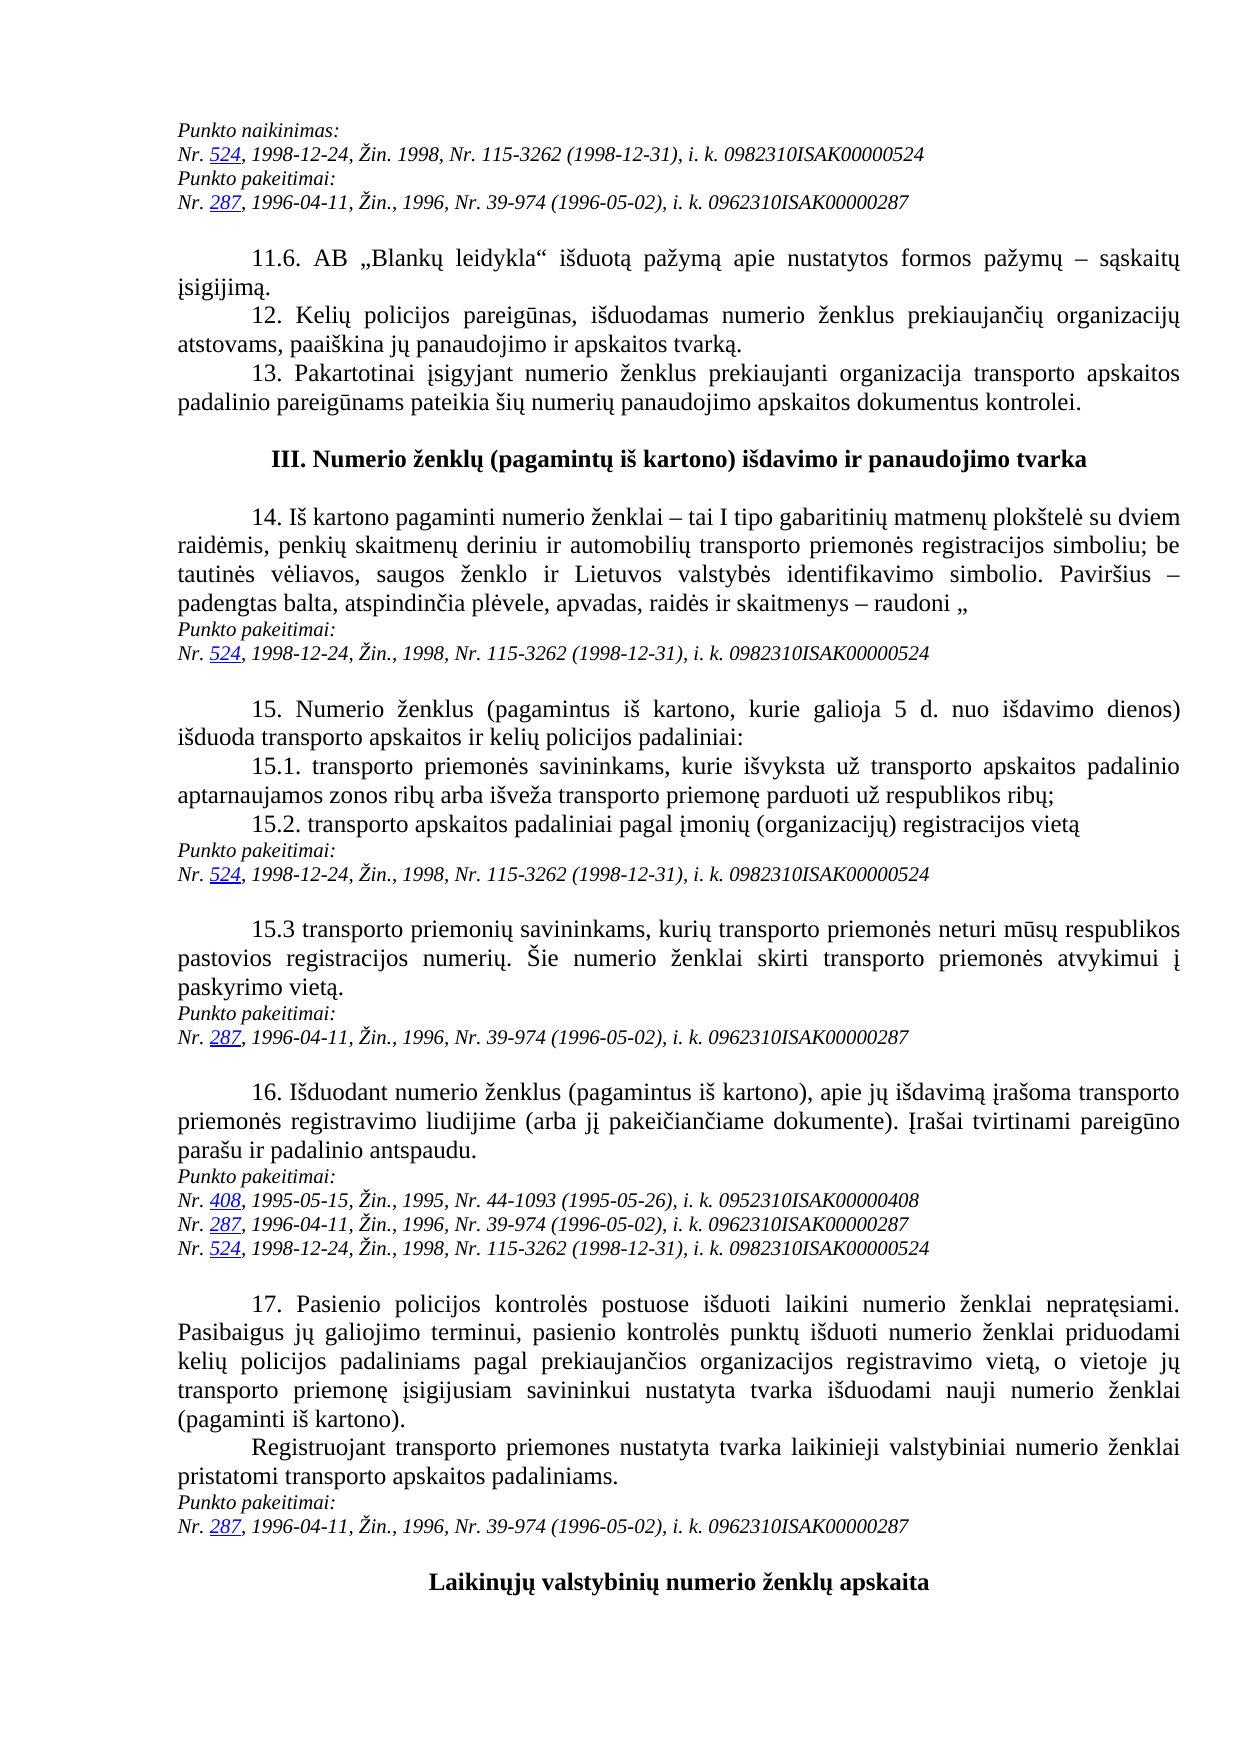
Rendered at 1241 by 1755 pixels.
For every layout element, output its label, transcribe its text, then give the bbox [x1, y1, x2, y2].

text Nr. 287, 1996-04-11, Žin., 1996, Nr. 39-974 (1996-05-02), i. k. 0962310ISAK00000287 [177, 1025, 1181, 1049]
text Nr. 524, 1998-12-24, Žin., 1998, Nr. 115-3262 (1998-12-31), i. k. 0982310ISAK00000524 [177, 641, 1181, 665]
text 15.3 transporto priemonių savininkams, kurių transporto priemonės neturi mūsų respublikos pastovios registracijos numerių. Šie numerio ženklai skirti transporto priemonės atvykimui į paskyrimo vietą. [177, 914, 1181, 1001]
text Nr. 408, 1995-05-15, Žin., 1995, Nr. 44-1093 (1995-05-26), i. k. 0952310ISAK00000408 [177, 1188, 1181, 1212]
text Nr. 287, 1996-04-11, Žin., 1996, Nr. 39-974 (1996-05-02), i. k. 0962310ISAK00000287 [177, 1514, 1181, 1538]
text Punkto pakeitimai: [177, 837, 1181, 862]
text 17. Pasienio policijos kontrolės postuose išduoti laikini numerio ženklai nepratęsiami. Pasibaigus jų galiojimo terminui, pasienio kontrolės punktų išduoti numerio ženklai priduodami kelių policijos padaliniams pagal prekiaujančios organizacijos registravimo vietą, o vietoje jų transporto priemonę įsigijusiam savininkui nustatyta tvarka išduodami nauji numerio ženklai (pagaminti iš kartono). [177, 1289, 1181, 1432]
text 15.1. transporto priemonės savininkams, kurie išvyksta už transporto apskaitos padalinio aptarnaujamos zonos ribų arba išveža transporto priemonę parduoti už respublikos ribų; [177, 751, 1181, 809]
text III. Numerio ženklų (pagamintų iš kartono) išdavimo ir panaudojimo tvarka [177, 444, 1181, 473]
text Nr. 287, 1996-04-11, Žin., 1996, Nr. 39-974 (1996-05-02), i. k. 0962310ISAK00000287 [177, 1212, 1181, 1236]
text 11.6. AB „Blankų leidykla“ išduotą pažymą apie nustatytos formos pažymų – sąskaitų įsigijimą. [177, 243, 1181, 301]
text Nr. 524, 1998-12-24, Žin., 1998, Nr. 115-3262 (1998-12-31), i. k. 0982310ISAK00000524 [177, 862, 1181, 886]
text Punkto naikinimas: [177, 118, 1181, 142]
text Punkto pakeitimai: [177, 166, 1181, 190]
text Nr. 524, 1998-12-24, Žin. 1998, Nr. 115-3262 (1998-12-31), i. k. 0982310ISAK00000524 [177, 142, 1181, 166]
text 16. Išduodant numerio ženklus (pagamintus iš kartono), apie jų išdavimą įrašoma transporto priemonės registravimo liudijime (arba jį pakeičiančiame dokumente). Įrašai tvirtinami pareigūno parašu ir padalinio antspaudu. [177, 1077, 1181, 1164]
text 15.2. transporto apskaitos padaliniai pagal įmonių (organizacijų) registracijos vietą [177, 809, 1181, 837]
text Nr. 287, 1996-04-11, Žin., 1996, Nr. 39-974 (1996-05-02), i. k. 0962310ISAK00000287 [177, 190, 1181, 214]
text Punkto pakeitimai: [177, 1164, 1181, 1188]
text Laikinųjų valstybinių numerio ženklų apskaita [177, 1567, 1181, 1596]
text Punkto pakeitimai: [177, 1490, 1181, 1514]
text Punkto pakeitimai: [177, 1001, 1181, 1025]
text Registruojant transporto priemones nustatyta tvarka laikinieji valstybiniai numerio ženklai pristatomi transporto apskaitos padaliniams. [177, 1432, 1181, 1490]
text 14. Iš kartono pagaminti numerio ženklai – tai I tipo gabaritinių matmenų plokštelė su dviem raidėmis, penkių skaitmenų deriniu ir automobilių transporto priemonės registracijos simboliu; be tautinės vėliavos, saugos ženklo ir Lietuvos valstybės identifikavimo simbolio. Paviršius – padengtas balta, atspindinčia plėvele, apvadas, raidės ir skaitmenys – raudoni „ [177, 502, 1181, 617]
text 12. Kelių policijos pareigūnas, išduodamas numerio ženklus prekiaujančių organizacijų atstovams, paaiškina jų panaudojimo ir apskaitos tvarką. [177, 301, 1181, 358]
text 13. Pakartotinai įsigyjant numerio ženklus prekiaujanti organizacija transporto apskaitos padalinio pareigūnams pateikia šių numerių panaudojimo apskaitos dokumentus kontrolei. [177, 358, 1181, 416]
text Punkto pakeitimai: [177, 617, 1181, 641]
text 15. Numerio ženklus (pagamintus iš kartono, kurie galioja 5 d. nuo išdavimo dienos) išduoda transporto apskaitos ir kelių policijos padaliniai: [177, 694, 1181, 751]
text Nr. 524, 1998-12-24, Žin., 1998, Nr. 115-3262 (1998-12-31), i. k. 0982310ISAK00000524 [177, 1236, 1181, 1260]
